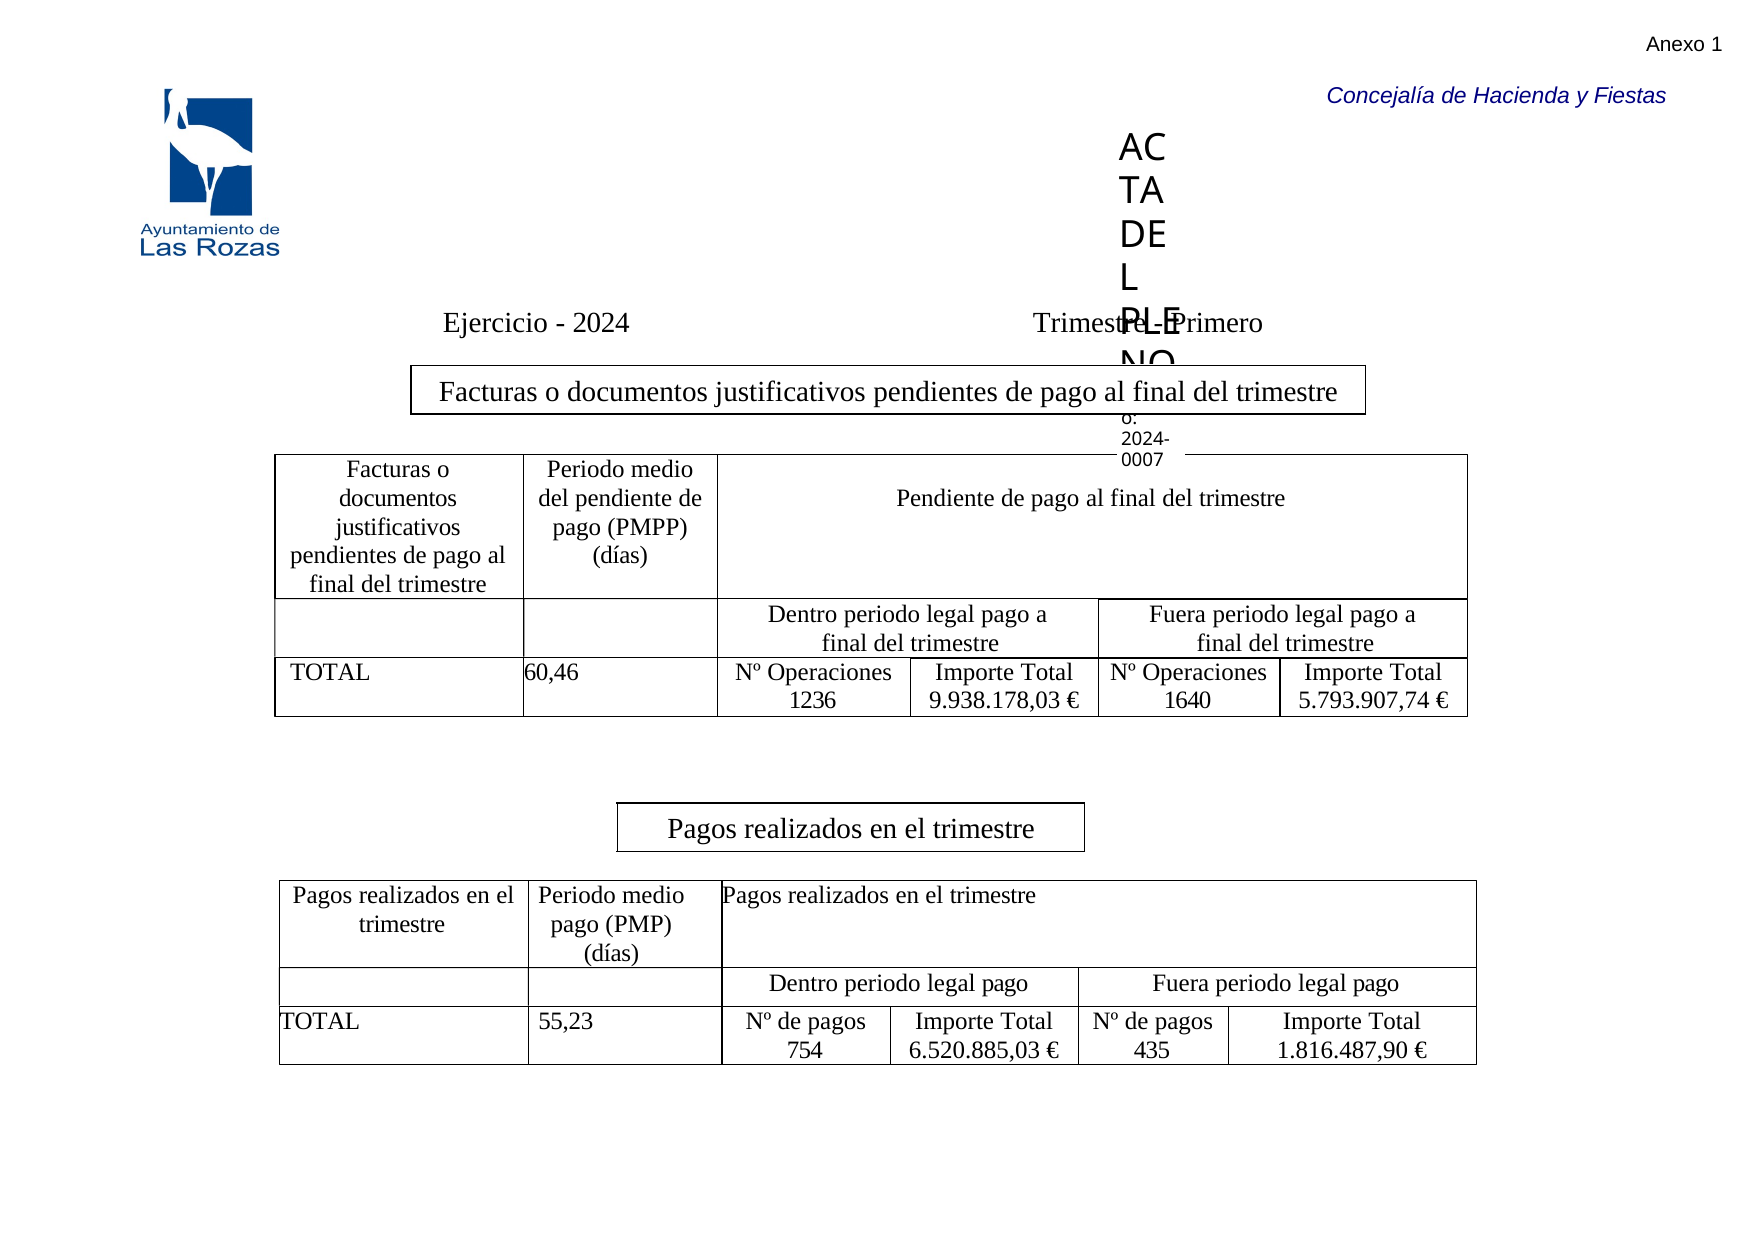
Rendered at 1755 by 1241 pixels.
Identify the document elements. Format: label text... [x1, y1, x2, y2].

text Facturas o documentos justificativos pendientes de pago al final del trimestre [439, 374, 1365, 407]
text Anexo 1 [129, 32, 1723, 56]
text Número: 2024-0007 Fecha: 26/06/2024 [1121, 415, 1185, 471]
text Ejercicio - 2024 Trimestre - Primero [443, 305, 1117, 338]
text Concejalía de Hacienda y Fiestas [129, 82, 1669, 108]
text Pagos realizados en el trimestre [667, 811, 1084, 845]
text ACTA DEL PLENO [1119, 125, 1185, 364]
text Ejercicio - 2024 Trimestre - Primero [1185, 305, 1735, 338]
